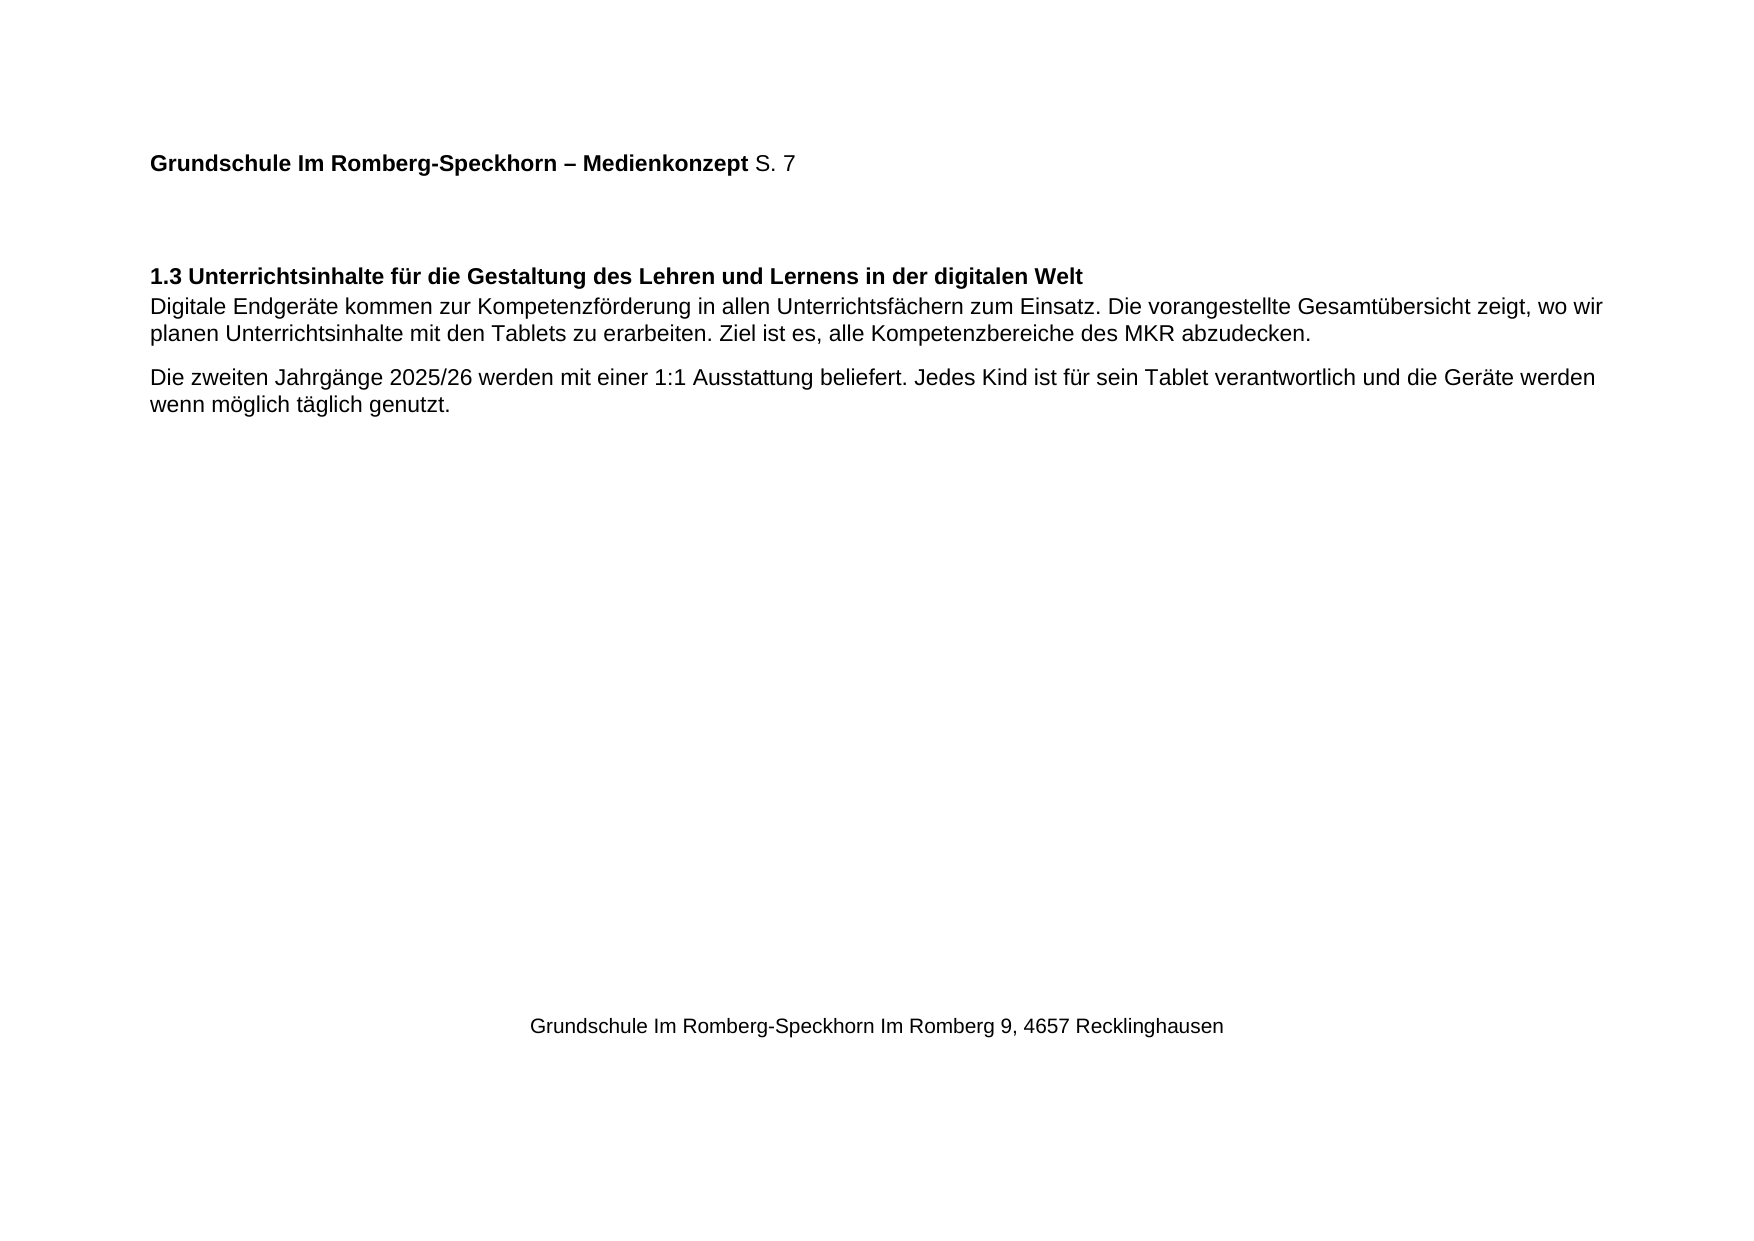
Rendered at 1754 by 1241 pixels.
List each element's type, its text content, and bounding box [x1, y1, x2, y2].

text Digitale Endgeräte kommen zur Kompetenzförderung in allen Unterrichtsfächern zum Einsatz. Die vorangestellte Gesamtübersicht zeigt, wo wir planen Unterrichtsinhalte mit den Tablets zu erarbeiten. Ziel ist es, alle Kompetenzbereiche des MKR abzudecken. [1312, 293, 1604, 347]
text Die zweiten Jahrgänge 2025/26 werden mit einer 1:1 Ausstattung beliefert. Jedes Kind ist für sein Tablet verantwortlich und die Geräte werden wenn möglich täglich genutzt. [150, 364, 1604, 417]
text 1.3 Unterrichtsinhalte für die Gestaltung des Lehren und Lernens in der digitalen Welt [1083, 263, 1604, 289]
